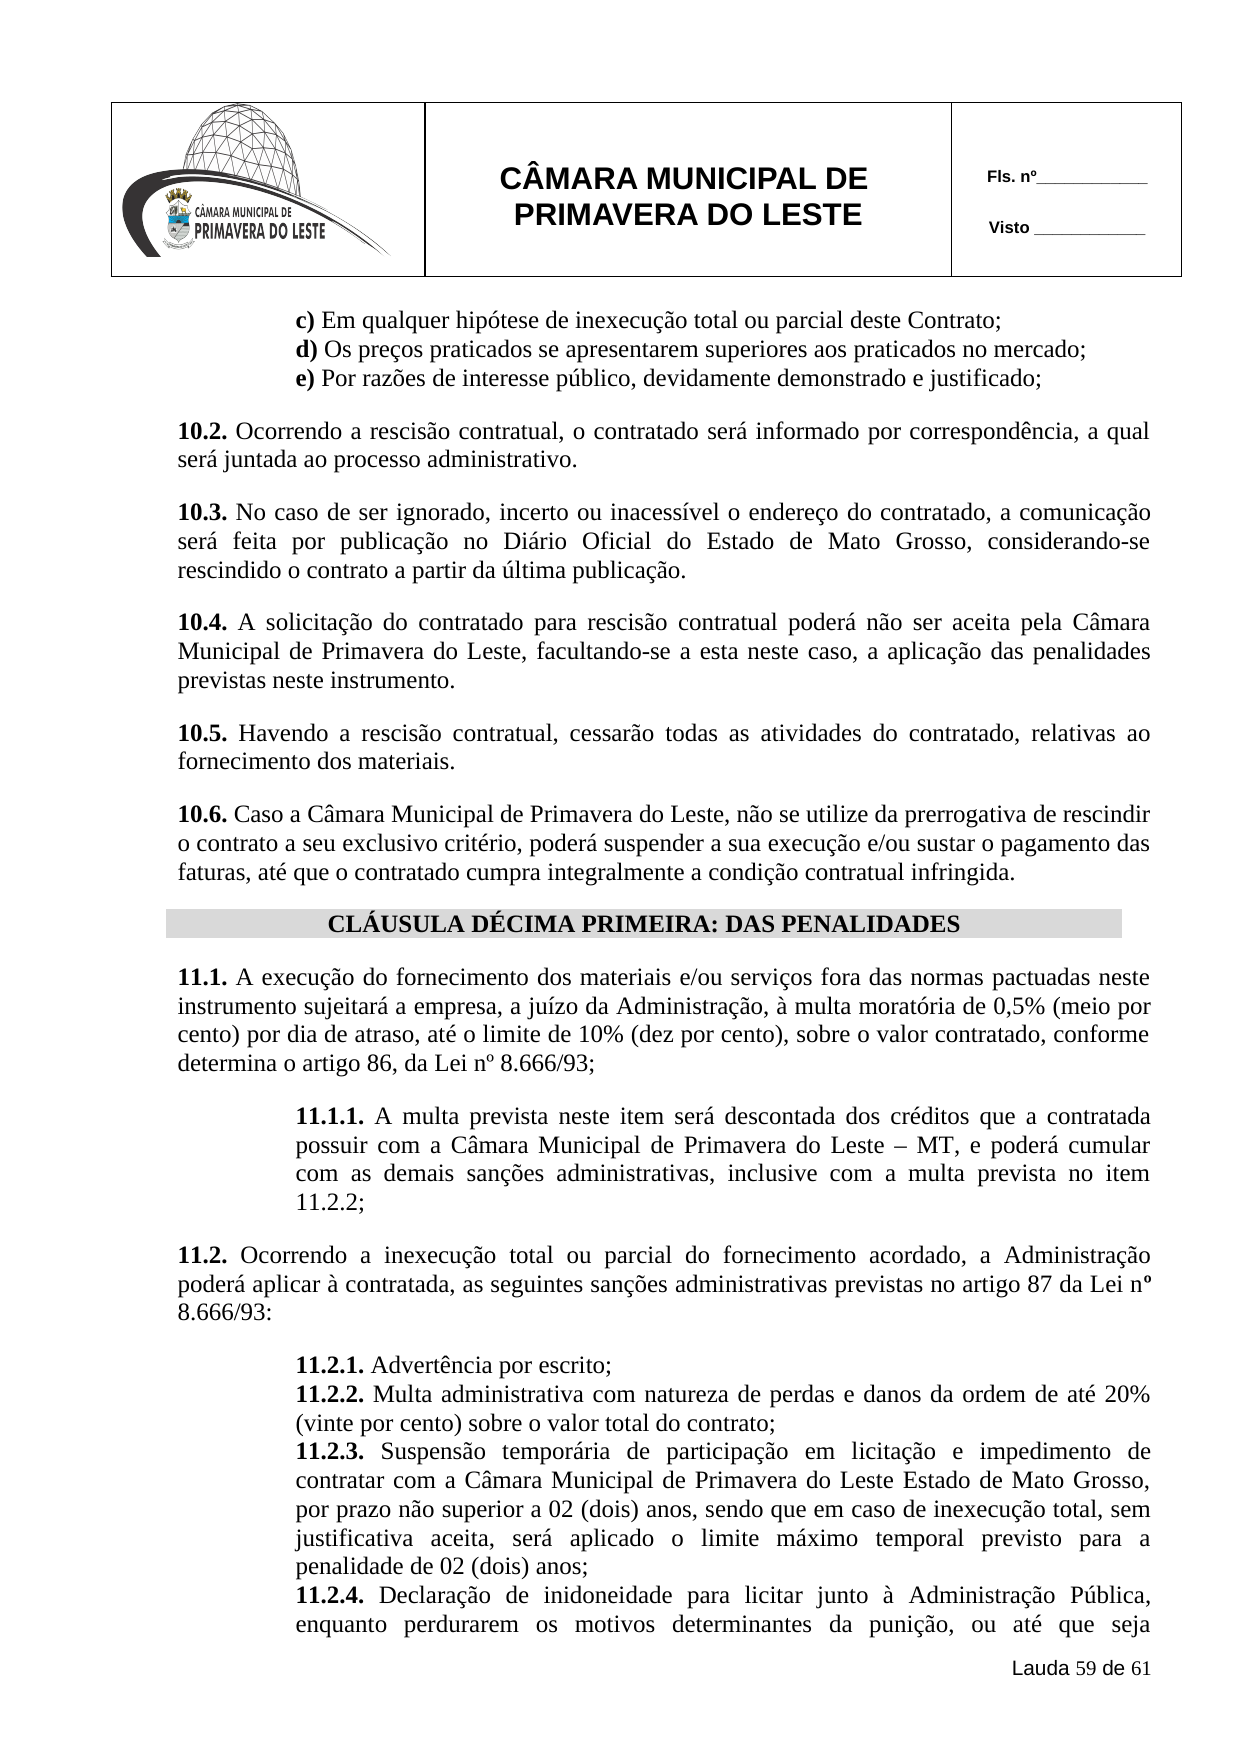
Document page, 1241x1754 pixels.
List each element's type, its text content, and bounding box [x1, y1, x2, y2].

text 11.1. A execução do fornecimento dos materiais e/ou serviços fora das normas pactuadas neste instrumento sujeitará a empresa, a juízo da Administração, à multa moratória de 0,5% (meio por cento) por dia de atraso, até o limite de 10% (dez por cento), sobre o valor contratado, conforme determina o artigo 86, da Lei nº 8.666/93; [177, 962, 1152, 1077]
text 11.2.2. Multa administrativa com natureza de perdas e danos da ordem de até 20% (vinte por cento) sobre o valor total do contrato; [295, 1379, 1152, 1436]
picture [122, 103, 392, 257]
text 11.2.1. Advertência por escrito; [295, 1350, 1152, 1379]
text 11.2. Ocorrendo a inexecução total ou parcial do fornecimento acordado, a Administração poderá aplicar à contratada, as seguintes sanções administrativas previstas no artigo 87 da Lei nº 8.666/93: [177, 1240, 1152, 1326]
text e) Por razões de interesse público, devidamente demonstrado e justificado; [295, 363, 1152, 392]
text 10.2. Ocorrendo a rescisão contratual, o contratado será informado por correspondência, a qual será juntada ao processo administrativo. [177, 416, 1152, 473]
text 10.6. Caso a Câmara Municipal de Primavera do Leste, não se utilize da prerrogativa de rescindir o contrato a seu exclusivo critério, poderá suspender a sua execução e/ou sustar o pagamento das faturas, até que o contratado cumpra integralmente a condição contratual infringida. [177, 799, 1152, 885]
text 10.4. A solicitação do contratado para rescisão contratual poderá não ser aceita pela Câmara Municipal de Primavera do Leste, facultando-se a esta neste caso, a aplicação das penalidades previstas neste instrumento. [177, 607, 1152, 694]
text 10.5. Havendo a rescisão contratual, cessarão todas as atividades do contratado, relativas ao fornecimento dos materiais. [177, 718, 1152, 775]
text 11.1.1. A multa prevista neste item será descontada dos créditos que a contratada possuir com a Câmara Municipal de Primavera do Leste – MT, e poderá cumular com as demais sanções administrativas, inclusive com a multa prevista no item 11.2.2; [295, 1101, 1152, 1216]
text d) Os preços praticados se apresentarem superiores aos praticados no mercado; [295, 334, 1152, 363]
text c) Em qualquer hipótese de inexecução total ou parcial deste Contrato; [295, 306, 1152, 334]
text 11.2.4. Declaração de inidoneidade para licitar junto à Administração Pública, enquanto perdurarem os motivos determinantes da punição, ou até que seja [295, 1580, 1152, 1638]
text 11.2.3. Suspensão temporária de participação em licitação e impedimento de contratar com a Câmara Municipal de Primavera do Leste Estado de Mato Grosso, por prazo não superior a 02 (dois) anos, sendo que em caso de inexecução total, sem justificativa aceita, será aplicado o limite máximo temporal previsto para a penalidade de 02 (dois) anos; [295, 1436, 1152, 1580]
text 10.3. No caso de ser ignorado, incerto ou inacessível o endereço do contratado, a comunicação será feita por publicação no Diário Oficial do Estado de Mato Grosso, considerando-se rescindido o contrato a partir da última publicação. [177, 497, 1152, 583]
table_header CLÁUSULA DÉCIMA PRIMEIRA: DAS PENALIDADES [166, 909, 1122, 938]
